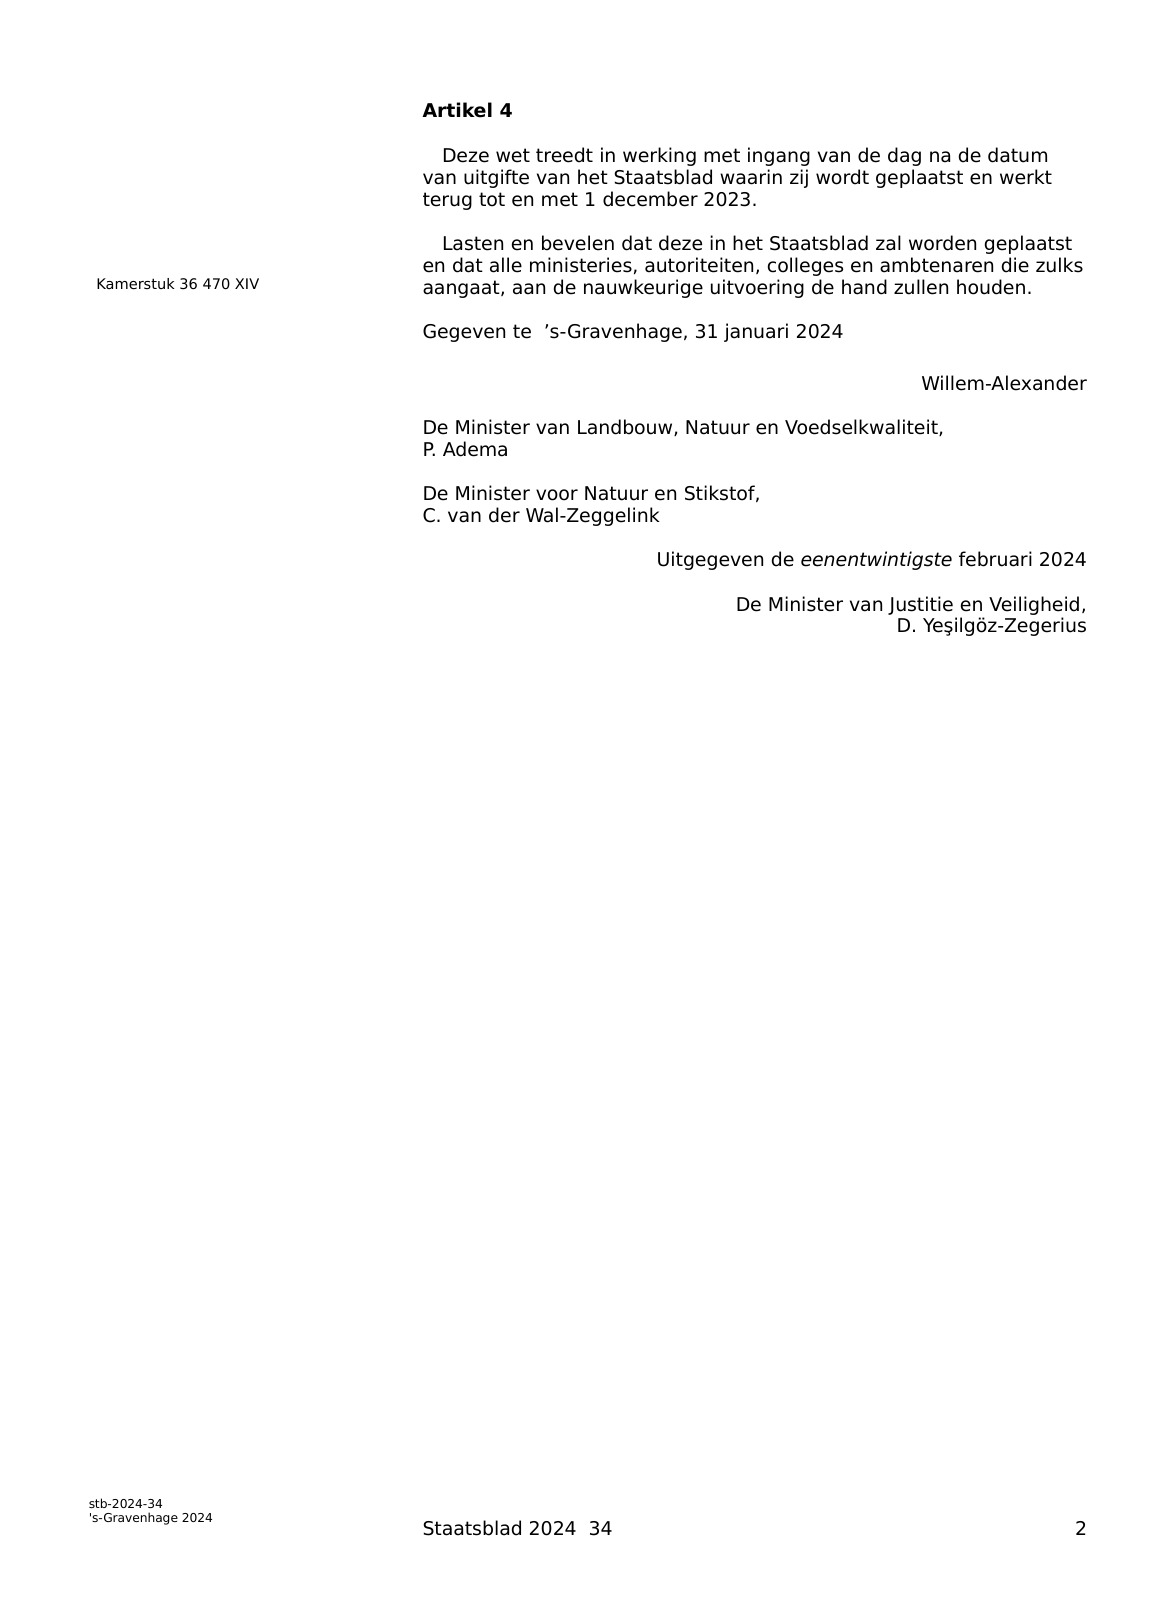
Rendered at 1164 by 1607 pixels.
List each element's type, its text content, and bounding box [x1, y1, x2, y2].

subtitle Artikel 4 [422, 100, 1087, 122]
text De Minister van Landbouw, Natuur en Voedselkwaliteit, P. Adema [422, 417, 1087, 461]
text De Minister van Justitie en Veiligheid, D. Yeşilgöz-Zegerius [422, 593, 1087, 637]
text Kamerstuk 36 470 XIV [77, 276, 396, 293]
text stb-2024-34 [88, 1497, 323, 1511]
text Willem-Alexander [422, 373, 1087, 395]
text Gegeven te ’s-Gravenhage, 31 januari 2024 [422, 321, 1087, 343]
text Uitgegeven de eenentwintigste februari 2024 [422, 549, 1087, 571]
text De Minister voor Natuur en Stikstof, C. van der Wal-Zeggelink [422, 483, 1087, 527]
text Deze wet treedt in werking met ingang van de dag na de datum van uitgifte van het Staatsblad waarin zij wordt geplaatst en werkt terug tot en met 1 december 2023. [422, 144, 1087, 211]
text 's-Gravenhage 2024 [88, 1511, 323, 1525]
text Lasten en bevelen dat deze in het Staatsblad zal worden geplaatst en dat alle ministeries, autoriteiten, colleges en ambtenaren die zulks aangaat, aan de nauwkeurige uitvoering de hand zullen houden. [422, 233, 1087, 299]
